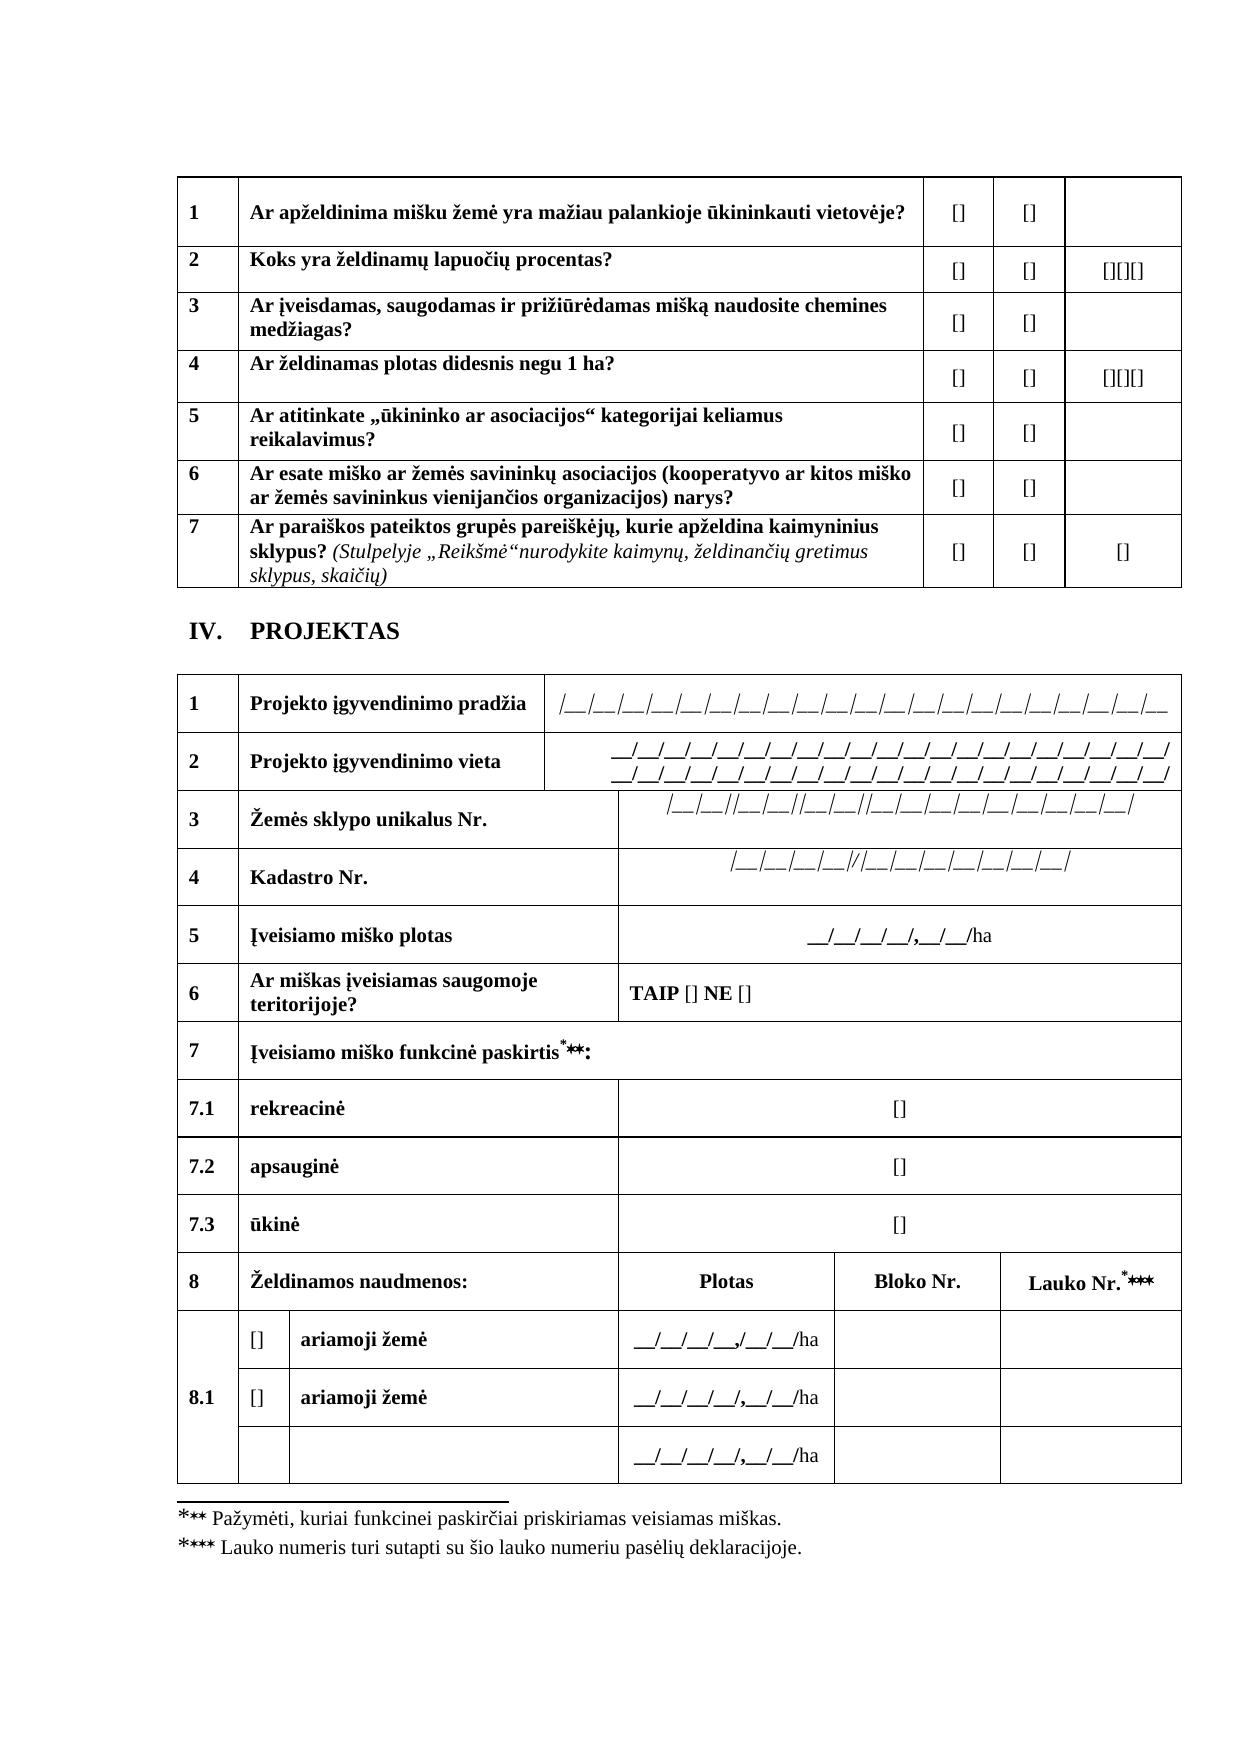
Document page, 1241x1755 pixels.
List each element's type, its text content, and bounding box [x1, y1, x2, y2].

table_cell [] [924, 178, 993, 246]
table_cell [1066, 403, 1181, 460]
table_cell [] [924, 247, 993, 292]
table_cell [835, 1427, 1000, 1483]
table_cell 8 [178, 1253, 238, 1310]
table_cell [] [619, 1195, 1181, 1252]
table_cell Ar apželdinima mišku žemė yra mažiau palankioje ūkininkauti vietovėje? [239, 178, 923, 246]
table_cell 5 [178, 403, 238, 460]
table_cell [1001, 1369, 1181, 1426]
table_cell [][][] [1066, 247, 1181, 292]
table_cell |__|__|__|__|__|__|__|__|__|__|__|__|__|__|__|__|__|__|__|__|__ [545, 675, 1181, 732]
table_cell [] [1066, 515, 1181, 587]
table_cell Ar atitinkate „ūkininko ar asociacijos“ kategorijai keliamus reikalavimus? [239, 403, 923, 460]
table_cell 3 [178, 293, 238, 350]
table_cell [] [924, 461, 993, 513]
table_cell [] [924, 403, 993, 460]
table_cell __/__/__/__,/__/__/ha [619, 1311, 834, 1368]
table_cell __/__/__/__/,__/__/ha [619, 906, 1181, 963]
table_cell [] [994, 178, 1064, 246]
table_cell [618, 1022, 1181, 1079]
table_cell 4 [178, 849, 238, 905]
table_cell 1 [178, 178, 238, 246]
table_cell [] [619, 1080, 1181, 1136]
table_cell [290, 1427, 618, 1483]
table_cell Įveisiamo miško plotas [239, 906, 618, 963]
table_cell 2 [178, 733, 238, 789]
table_cell Plotas [619, 1253, 834, 1310]
table_cell Projekto įgyvendinimo vieta [239, 733, 544, 789]
table_cell [] [994, 293, 1064, 350]
table_cell [] [994, 461, 1064, 513]
table_cell 4 [178, 351, 238, 402]
table_cell [835, 1369, 1000, 1426]
table_cell 7 [178, 515, 238, 587]
table_cell [1066, 461, 1181, 513]
table_cell [239, 1427, 289, 1483]
table_cell 8.1 [178, 1311, 238, 1483]
table_header Projektas [239, 616, 1181, 674]
table_cell [] [239, 1369, 289, 1426]
table_cell __/__/__/__/,__/__/ha [619, 1427, 834, 1483]
table_cell [] [239, 1311, 289, 1368]
table_cell 7.2 [178, 1138, 238, 1194]
table_header IV. [177, 616, 239, 674]
table_cell 3 [178, 791, 238, 847]
table_cell [1066, 178, 1181, 246]
table_cell [1001, 1311, 1181, 1368]
table_cell Želdinamos naudmenos: [239, 1253, 618, 1310]
table_cell |__|__|__|__|/|__|__|__|__|__|__|__| [619, 849, 1181, 905]
table_cell 2 [178, 247, 238, 292]
table_cell [] [994, 515, 1064, 587]
table_cell 6 [178, 461, 238, 513]
table_cell Kadastro Nr. [239, 849, 618, 905]
table_cell [835, 1311, 1000, 1368]
table_cell [][][] [1066, 351, 1181, 402]
table_cell TAIP [] NE [] [619, 964, 1181, 1021]
table_cell Projekto įgyvendinimo pradžia [239, 675, 544, 732]
table_cell __/__/__/__/__/__/__/__/__/__/__/__/__/__/__/__/__/__/__/__/__/ __/__/__/__/__/__/__/__/__/__/__/__/__/__/__/__/__/__/__/__/__/ [545, 733, 1181, 789]
table_cell Bloko Nr. [835, 1253, 1000, 1310]
table_cell rekreacinė [239, 1080, 618, 1136]
table_cell apsauginė [239, 1138, 618, 1194]
table_cell [] [924, 515, 993, 587]
table_cell [1001, 1427, 1181, 1483]
table_cell [] [994, 247, 1064, 292]
table_cell 5 [178, 906, 238, 963]
table_cell Ar paraiškos pateiktos grupės pareiškėjų, kurie apželdina kaimyninius sklypus? (Stulpelyje „Reikšmė“nurodykite kaimynų, želdinančių gretimus sklypus, skaičių) [239, 515, 923, 587]
table_cell Lauko Nr.*** [1001, 1253, 1181, 1310]
table_cell ariamoji žemė [290, 1369, 618, 1426]
table_cell 6 [178, 964, 238, 1021]
table_cell [] [994, 403, 1064, 460]
table_cell 7.1 [178, 1080, 238, 1136]
table_cell [] [924, 351, 993, 402]
table_cell __/__/__/__/,__/__/ha [619, 1369, 834, 1426]
table_cell Ar želdinamas plotas didesnis negu 1 ha? [239, 351, 923, 402]
table_cell Ar esate miško ar žemės savininkų asociacijos (kooperatyvo ar kitos miško ar žemės savininkus vienijančios organizacijos) narys? [239, 461, 923, 513]
table_cell 1 [178, 675, 238, 732]
table_cell 7.3 [178, 1195, 238, 1252]
table_cell Ar įveisdamas, saugodamas ir prižiūrėdamas mišką naudosite chemines medžiagas? [239, 293, 923, 350]
table_cell Koks yra želdinamų lapuočių procentas? [239, 247, 923, 292]
table_cell [] [924, 293, 993, 350]
table_cell Žemės sklypo unikalus Nr. [239, 791, 618, 847]
table_cell [] [619, 1138, 1181, 1194]
table_cell Įveisiamo miško funkcinė paskirtis**: [239, 1022, 618, 1079]
table_cell 7 [178, 1022, 238, 1079]
table_cell |__|__||__|__||__|__||__|__|__|__|__|__|__|__|__| [619, 791, 1181, 847]
table_cell ariamoji žemė [290, 1311, 618, 1368]
table_cell Ar miškas įveisiamas saugomoje teritorijoje? [239, 964, 618, 1021]
table_cell [1066, 293, 1181, 350]
table_cell [] [994, 351, 1064, 402]
table_cell ūkinė [239, 1195, 618, 1252]
